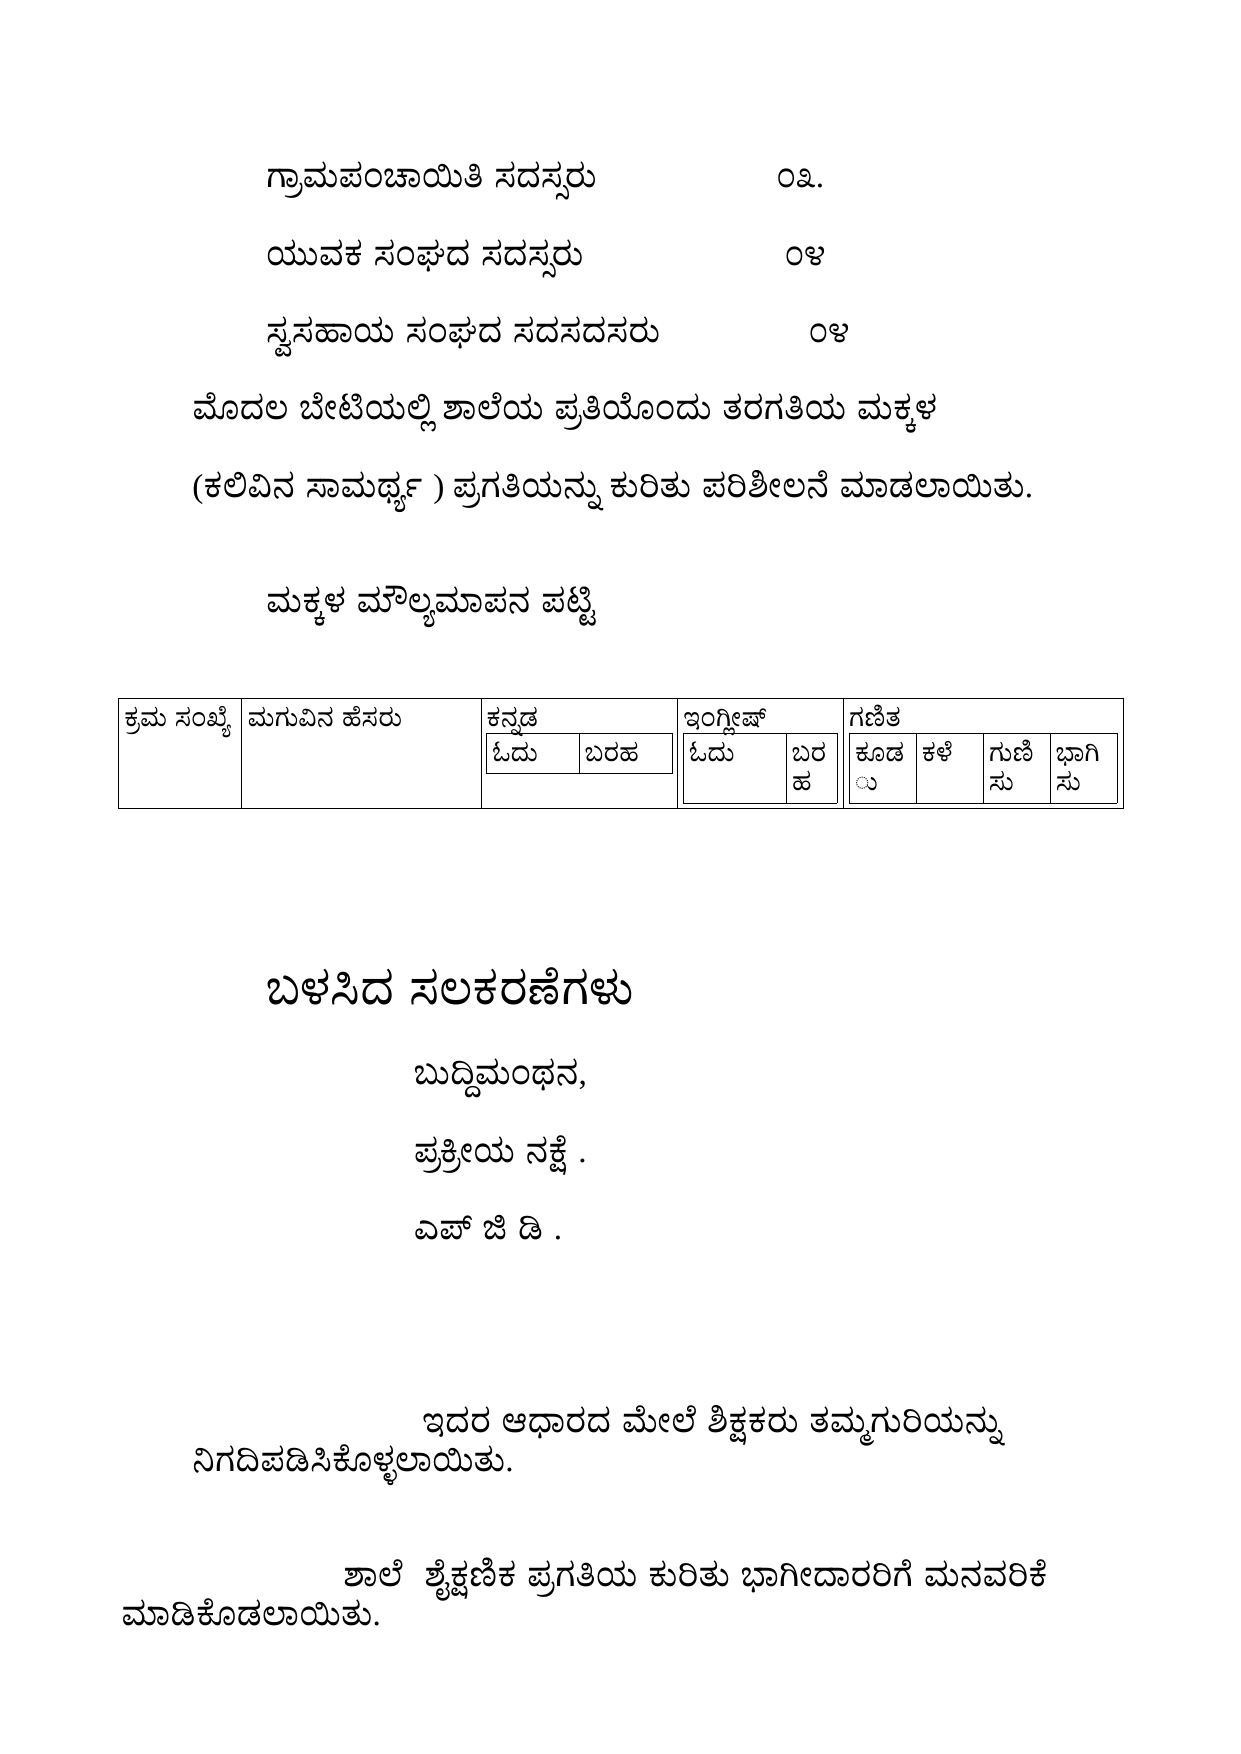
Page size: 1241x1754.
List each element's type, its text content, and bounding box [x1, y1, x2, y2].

table_header ಓದು [487, 734, 579, 773]
text ಬಳಸಿದ ಸಲಕರಣೆಗಳು ಬುದ್ದಿಮಂಥನ, ಪ್ರಕ್ರೀಯ ನಕ್ಷೆ . ಎಪ್ ಜಿ ಡಿ . ಇದರ ಆಧಾರದ ಮೇಲೆ ಶಿಕ್ಷಕರು ತಮ್ಮಗುರಿಯನ್ನು ನಿಗದಿಪಡಿಸಿಕೊಳ್ಳಲಾಯಿತು. [154, 847, 1122, 1556]
text ಗ್ರಾಮಪಂಚಾಯಿತಿ ಸದಸ್ಸರು ೦೩. ಯುವಕ ಸಂಘದ ಸದಸ್ಸರು ೦೪ ಸ್ವಸಹಾಯ ಸಂಘದ ಸದಸದಸರು ೦೪ ಮೊದಲ ಬೇಟಿಯಲ್ಲಿ ಶಾಲೆಯ ಪ್ರತಿಯೊಂದು ತರಗತಿಯ ಮಕ್ಕಳ (ಕಲಿವಿನ ಸಾಮರ್ಥ್ಯ ) ಪ್ರಗತಿಯನ್ನು ಕುರಿತು ಪರಿಶೀಲನೆ ಮಾಡಲಾಯಿತು. ಮಕ್ಕಳ ಮೌಲ್ಯಮಾಪನ ಪಟ್ಟಿ [154, 118, 1122, 697]
table_header ಕಳೆ [917, 734, 983, 802]
table_header ಇಂಗ್ಲೀಷ್ [678, 699, 843, 808]
table_header ಬರಹ [580, 734, 672, 773]
table_header ಗಣಿತ [844, 699, 1123, 808]
table_header ಬರಹ [787, 734, 837, 802]
table_header ಕನ್ನಡ [482, 699, 677, 808]
table_header ಮಗುವಿನ ಹೆಸರು [242, 699, 481, 808]
table_header ಓದು [684, 734, 786, 802]
table_header ಕ್ರಮ ಸಂಖ್ಯೆ [119, 699, 241, 808]
table_header ಭಾಗಿಸು [1051, 734, 1117, 802]
table_header ಗುಣಿಸು [984, 734, 1050, 802]
text ಶಾಲೆ ಶೈಕ್ಷಣಿಕ ಪ್ರಗತಿಯ ಕುರಿತು ಭಾಗೀದಾರರಿಗೆ ಮನವರಿಕೆ ಮಾಡಿಕೊಡಲಾಯಿತು. [121, 1556, 1122, 1634]
table_header ಕೂಡು [850, 734, 916, 802]
